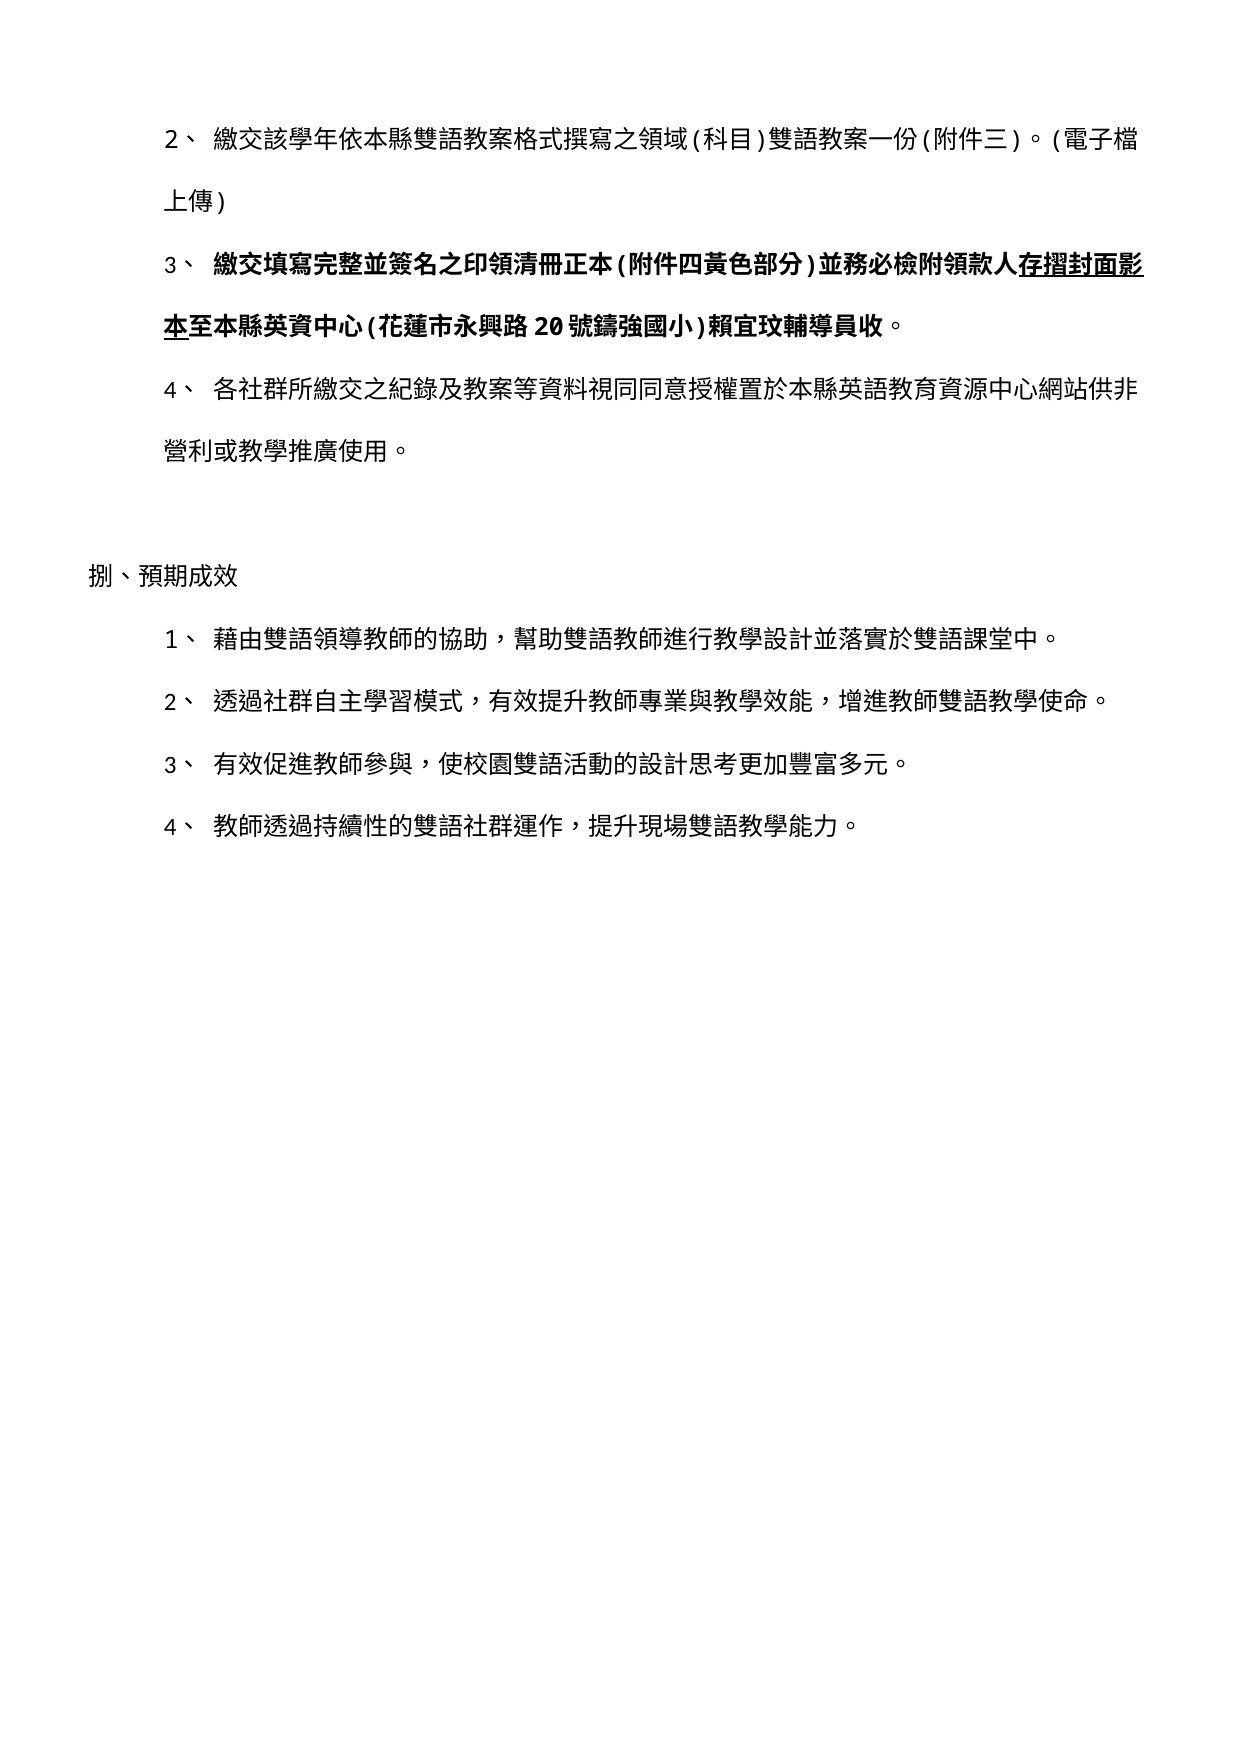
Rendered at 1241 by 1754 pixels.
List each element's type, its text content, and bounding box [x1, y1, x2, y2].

list 教師透過持續性的雙語社群運作，提升現場雙語教學能力。 [164, 783, 1152, 846]
list 有效促進教師參與，使校園雙語活動的設計思考更加豐富多元。 [164, 721, 1152, 783]
list 繳交該學年依本縣雙語教案格式撰寫之領域(科目)雙語教案一份(附件三)。(電子檔上傳) [164, 96, 1152, 221]
text 捌、預期成效 [89, 533, 1152, 596]
list 透過社群自主學習模式，有效提升教師專業與教學效能，增進教師雙語教學使命。 [164, 658, 1152, 721]
list 繳交填寫完整並簽名之印領清冊正本(附件四黃色部分)並務必檢附領款人存摺封面影本至本縣英資中心(花蓮市永興路20號鑄強國小)賴宜玟輔導員收。 [164, 221, 1152, 346]
list 各社群所繳交之紀錄及教案等資料視同同意授權置於本縣英語教育資源中心網站供非營利或教學推廣使用。 [164, 346, 1152, 471]
list 藉由雙語領導教師的協助，幫助雙語教師進行教學設計並落實於雙語課堂中。 [164, 596, 1152, 658]
